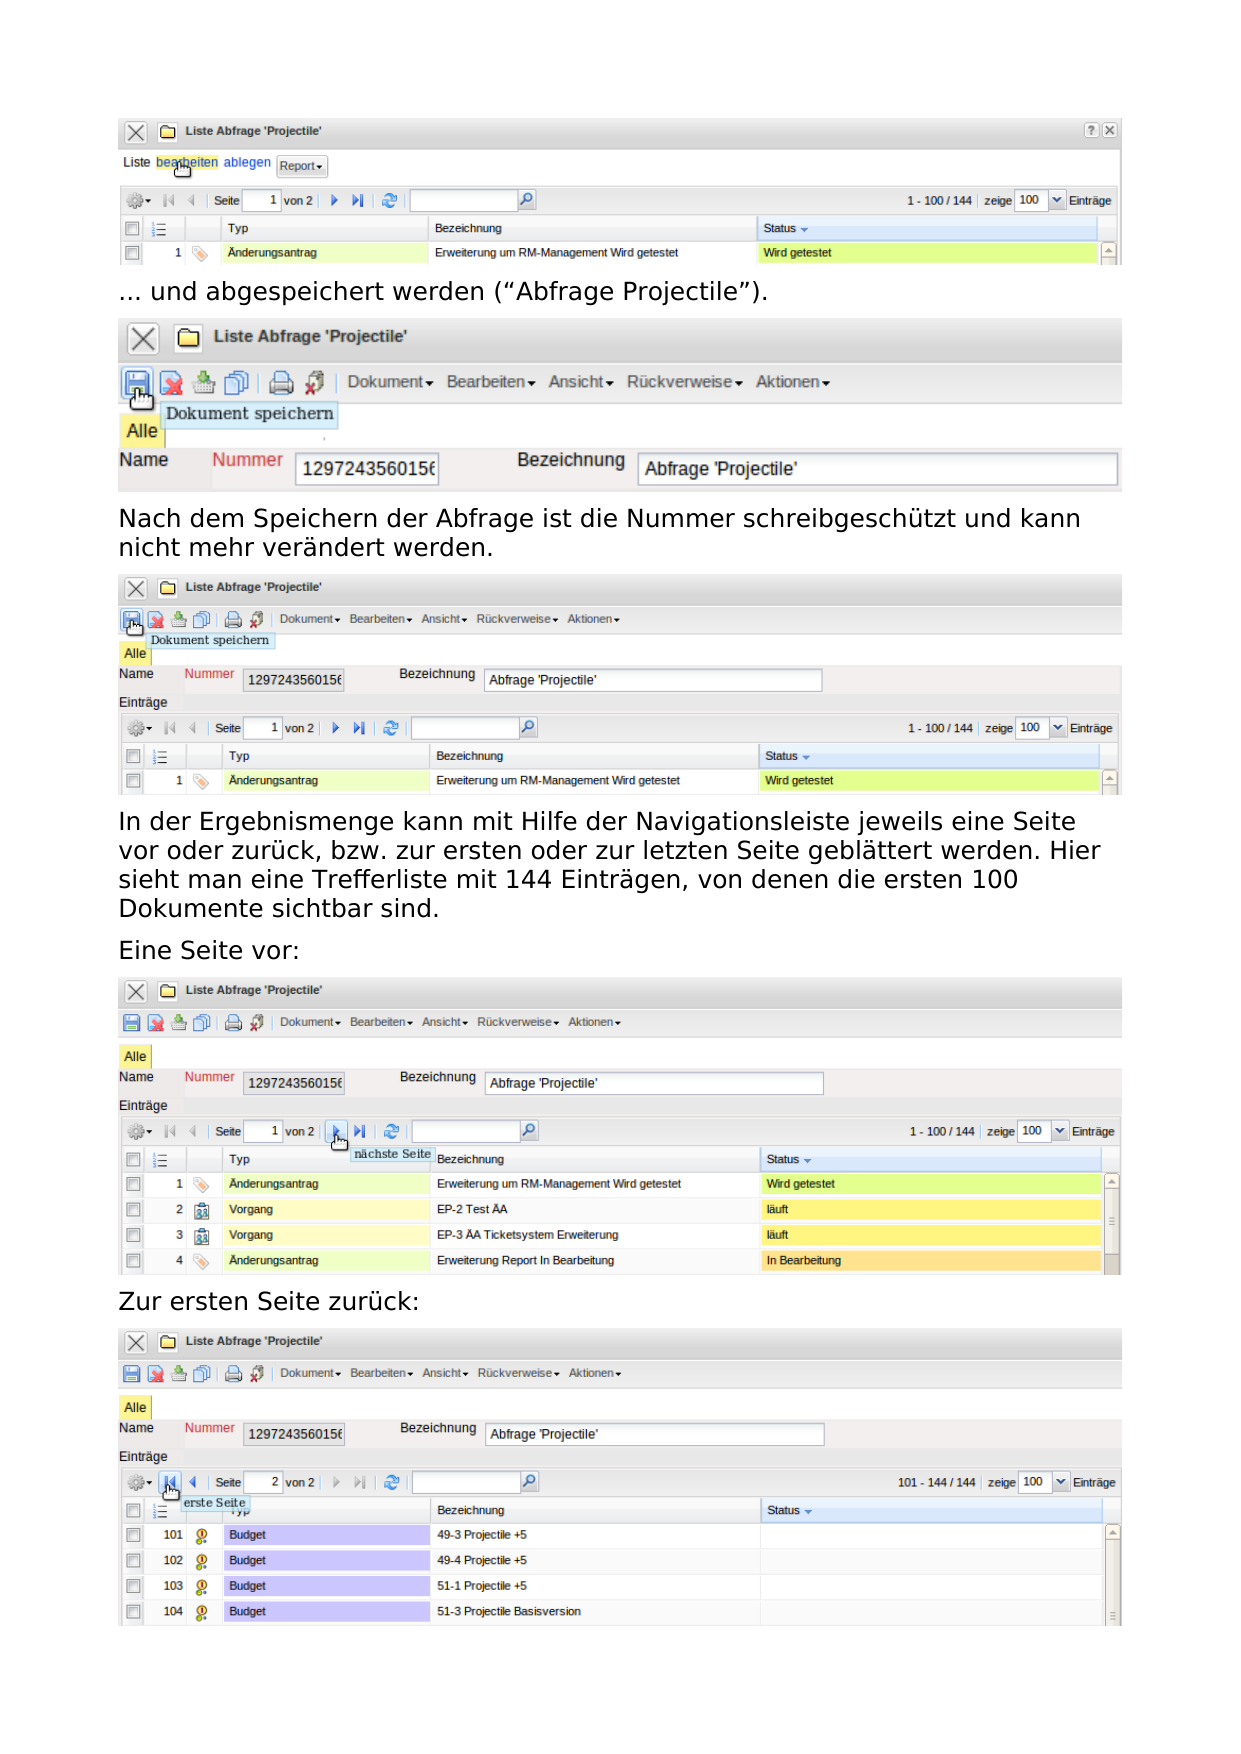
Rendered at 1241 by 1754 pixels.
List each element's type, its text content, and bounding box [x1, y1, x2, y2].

text Eine Seite vor: [118, 936, 1122, 965]
picture [118, 1328, 1123, 1626]
picture [118, 574, 1123, 795]
picture [118, 118, 1123, 265]
text In der Ergebnismenge kann mit Hilfe der Navigationsleiste jeweils eine Seite vor oder zurück, bzw. zur ersten oder zur letzten Seite geblättert werden. Hier sieht man eine Trefferliste mit 144 Einträgen, von denen die ersten 100 Dokumente sichtbar sind. [118, 807, 1122, 924]
text Nach dem Speichern der Abfrage ist die Nummer schreibgeschützt und kann nicht mehr verändert werden. [118, 504, 1122, 562]
picture [118, 318, 1123, 492]
text ... und abgespeichert werden (“Abfrage Projectile”). [118, 277, 1122, 306]
text Zur ersten Seite zurück: [118, 1287, 1122, 1316]
picture [118, 977, 1123, 1275]
